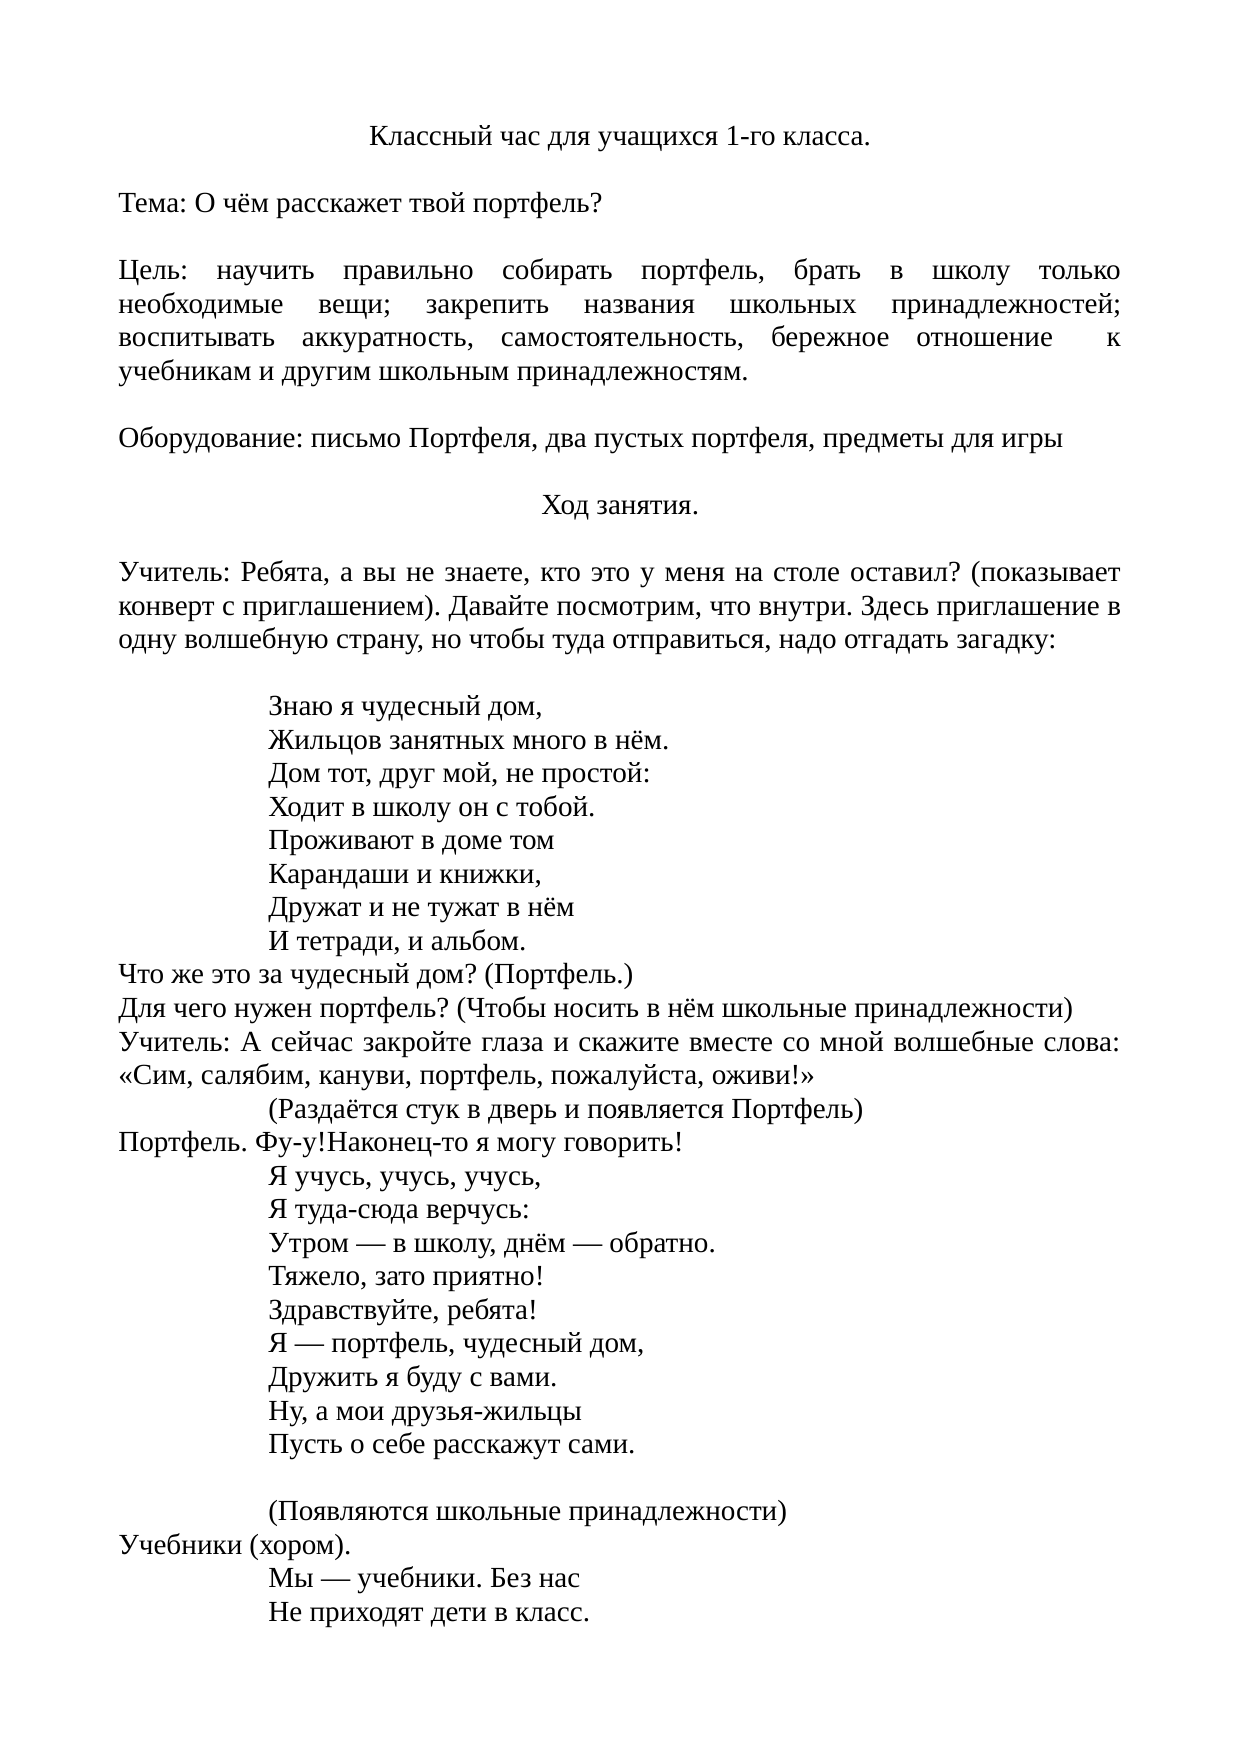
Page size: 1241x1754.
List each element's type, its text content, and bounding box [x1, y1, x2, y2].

list Портфель. Фу-у!Наконец-то я могу говорить! [118, 1124, 1122, 1158]
text Дружить я буду с вами. [118, 1359, 1122, 1393]
text Я туда-сюда верчусь: [118, 1191, 1122, 1225]
text Пусть о себе расскажут сами. [118, 1426, 1122, 1460]
list Жильцов занятных много в нём. [118, 722, 1122, 755]
list Знаю я чудесный дом, [118, 688, 1122, 722]
list Ходит в школу он с тобой. [118, 789, 1122, 822]
list Проживают в доме том [118, 822, 1122, 856]
text Здравствуйте, ребята! [118, 1292, 1122, 1326]
list Учитель: Ребята, а вы не знаете, кто это у меня на столе оставил? (показывает конверт с приглашением). Давайте посмотрим, что внутри. Здесь приглашение в одну волшебную страну, но чтобы туда отправиться, надо отгадать загадку: [118, 554, 1122, 655]
text Тема: О чём расскажет твой портфель? [118, 185, 1122, 219]
text Оборудование: письмо Портфеля, два пустых портфеля, предметы для игры [118, 420, 1122, 453]
list Для чего нужен портфель? (Чтобы носить в нём школьные принадлежности) [118, 990, 1122, 1024]
list И тетради, и альбом. [118, 923, 1122, 957]
text Классный час для учащихся 1-го класса. [118, 118, 1122, 152]
text (Появляются школьные принадлежности) [118, 1493, 1122, 1527]
text Тяжело, зато приятно! [118, 1258, 1122, 1292]
text Учебники (хором). [118, 1527, 1122, 1560]
text Цель: научить правильно собирать портфель, брать в школу только необходимые вещи; закрепить названия школьных принадлежностей; воспитывать аккуратность, самостоятельность, бережное отношение к учебникам и другим школьным принадлежностям. [118, 252, 1122, 386]
list Карандаши и книжки, [118, 856, 1122, 889]
text Я учусь, учусь, учусь, [118, 1158, 1122, 1191]
text Утром — в школу, днём — обратно. [118, 1225, 1122, 1258]
list (Раздаётся стук в дверь и появляется Портфель) [118, 1091, 1122, 1124]
text Мы — учебники. Без нас [118, 1560, 1122, 1594]
list Дом тот, друг мой, не простой: [118, 755, 1122, 789]
text Ну, а мои друзья-жильцы [118, 1393, 1122, 1426]
text Я — портфель, чудесный дом, [118, 1326, 1122, 1359]
list Учитель: А сейчас закройте глаза и скажите вместе со мной волшебные слова: «Сим, салябим, кануви, портфель, пожалуйста, оживи!» [118, 1024, 1122, 1091]
list Что же это за чудесный дом? (Портфель.) [118, 957, 1122, 990]
text Не приходят дети в класс. [118, 1594, 1122, 1627]
list Дружат и не тужат в нём [118, 889, 1122, 923]
text Ход занятия. [118, 487, 1122, 521]
